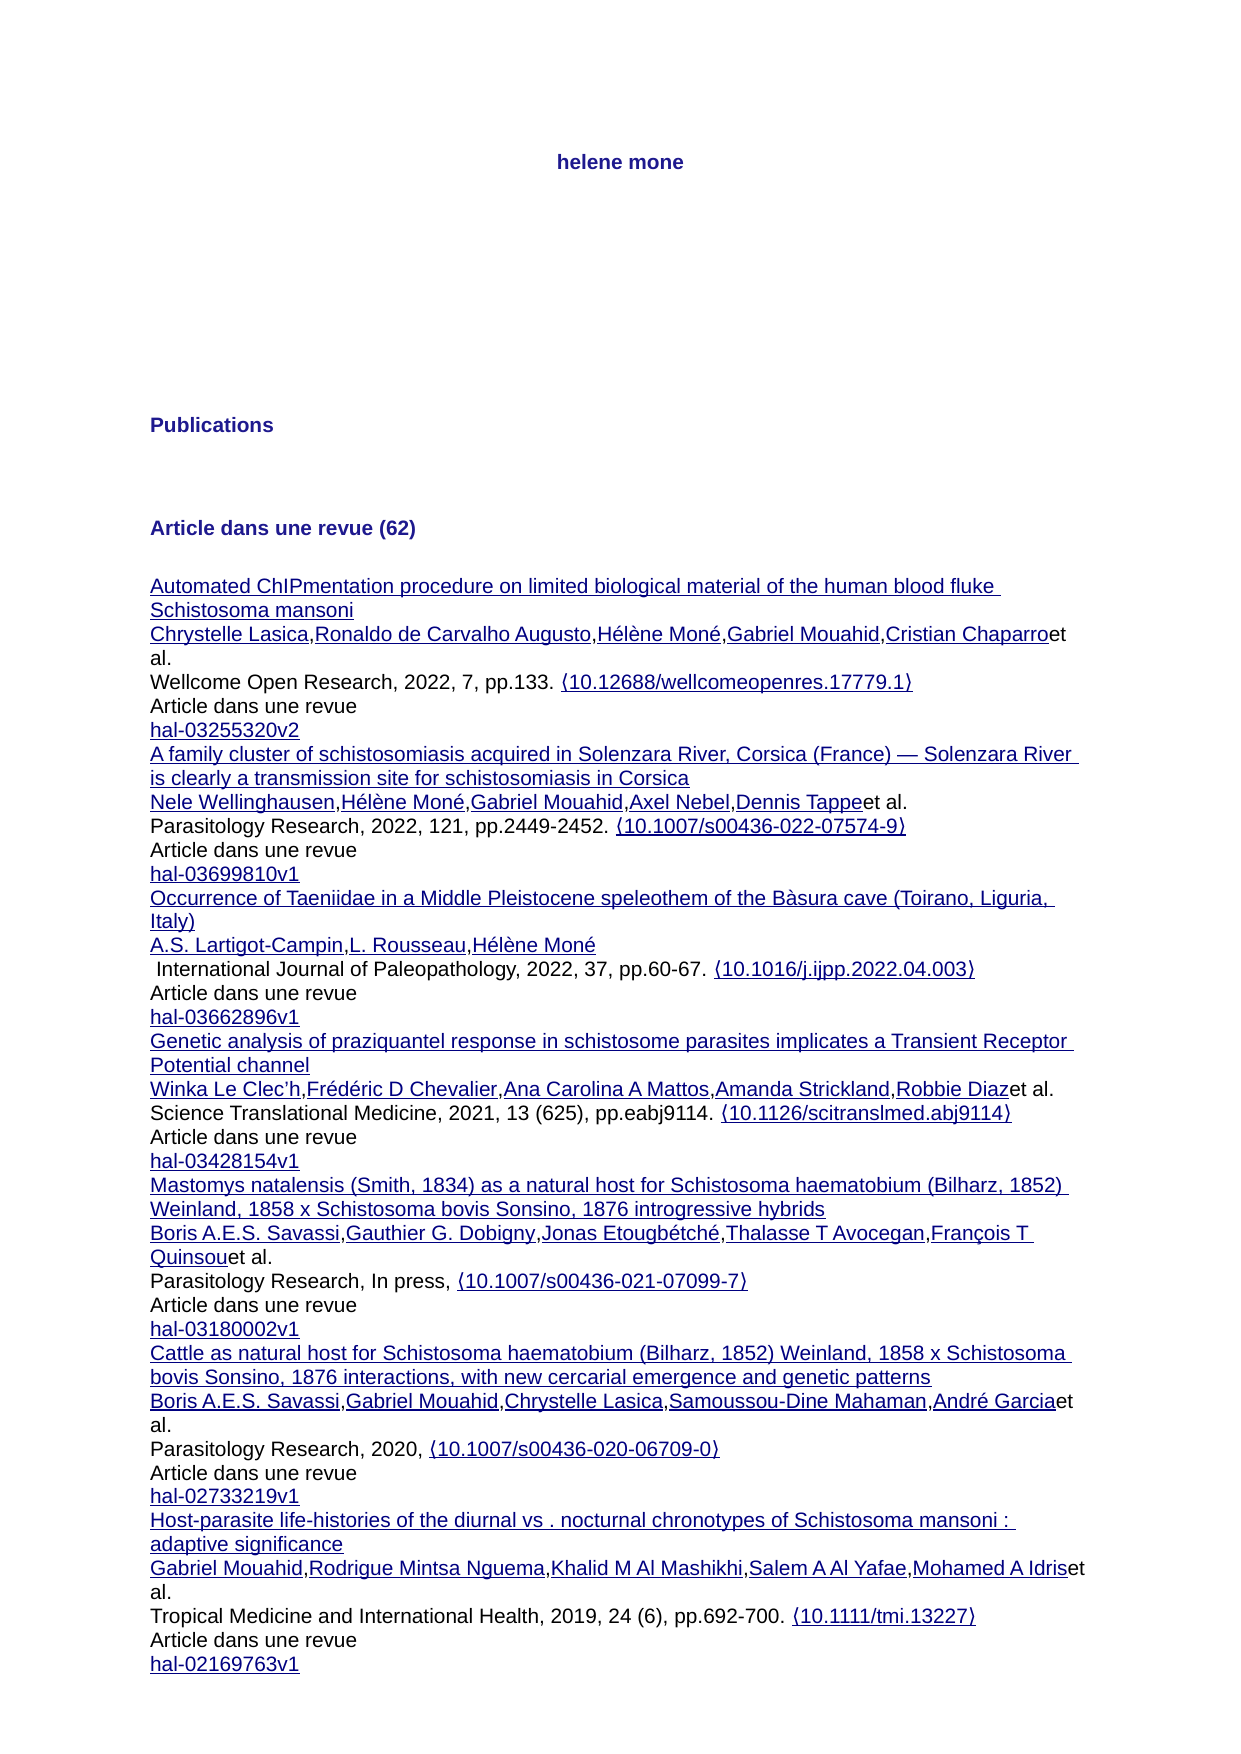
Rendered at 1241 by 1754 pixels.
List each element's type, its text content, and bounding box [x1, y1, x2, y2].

table_cell Cattle as natural host for Schistosoma haematobium (Bilharz, 1852) Weinland, 1858 x Schistosoma bovis Sonsino, 1876 interactions, with new cercarial emergence and genetic patterns Boris A.E.S. Savassi,Gabriel Mouahid,Chrystelle Lasica,Samoussou-Dine Mahaman,André Garciaet al. Parasitology Research, 2020, ⟨10.1007/s00436-020-06709-0⟩ Article dans une revue hal-02733219v1 [150, 1341, 1090, 1508]
table_cell A family cluster of schistosomiasis acquired in Solenzara River, Corsica (France) — Solenzara River is clearly a transmission site for schistosomiasis in Corsica Nele Wellinghausen,Hélène Moné,Gabriel Mouahid,Axel Nebel,Dennis Tappeet al. Parasitology Research, 2022, 121, pp.2449-2452. ⟨10.1007/s00436-022-07574-9⟩ Article dans une revue hal-03699810v1 [150, 742, 1090, 885]
table_cell Host‐parasite life‐histories of the diurnal vs . nocturnal chronotypes of Schistosoma mansoni : adaptive significance Gabriel Mouahid,Rodrigue Mintsa Nguema,Khalid M Al Mashikhi,Salem A Al Yafae,Mohamed A Idriset al. Tropical Medicine and International Health, 2019, 24 (6), pp.692-700. ⟨10.1111/tmi.13227⟩ Article dans une revue hal-02169763v1 [150, 1508, 1090, 1676]
subtitle Article dans une revue (62) [150, 516, 1090, 539]
table_cell Mastomys natalensis (Smith, 1834) as a natural host for Schistosoma haematobium (Bilharz, 1852) Weinland, 1858 x Schistosoma bovis Sonsino, 1876 introgressive hybrids Boris A.E.S. Savassi,Gauthier G. Dobigny,Jonas Etougbétché,Thalasse T Avocegan,François T Quinsouet al. Parasitology Research, In press, ⟨10.1007/s00436-021-07099-7⟩ Article dans une revue hal-03180002v1 [150, 1173, 1090, 1341]
table_cell Genetic analysis of praziquantel response in schistosome parasites implicates a Transient Receptor Potential channel Winka Le Clec’h,Frédéric D Chevalier,Ana Carolina A Mattos,Amanda Strickland,Robbie Diazet al. Science Translational Medicine, 2021, 13 (625), pp.eabj9114. ⟨10.1126/scitranslmed.abj9114⟩ Article dans une revue hal-03428154v1 [150, 1029, 1090, 1173]
table_cell Occurrence of Taeniidae in a Middle Pleistocene speleothem of the Bàsura cave (Toirano, Liguria, Italy) A.S. Lartigot-Campin,L. Rousseau,Hélène Moné International Journal of Paleopathology, 2022, 37, pp.60-67. ⟨10.1016/j.ijpp.2022.04.003⟩ Article dans une revue hal-03662896v1 [150, 885, 1090, 1029]
subtitle Publications [150, 412, 1090, 436]
subtitle helene mone [150, 150, 1090, 174]
table_header Automated ChIPmentation procedure on limited biological material of the human blood fluke Schistosoma mansoni Chrystelle Lasica,Ronaldo de Carvalho Augusto,Hélène Moné,Gabriel Mouahid,Cristian Chaparroet al. Wellcome Open Research, 2022, 7, pp.133. ⟨10.12688/wellcomeopenres.17779.1⟩ Article dans une revue hal-03255320v2 [150, 574, 1090, 742]
